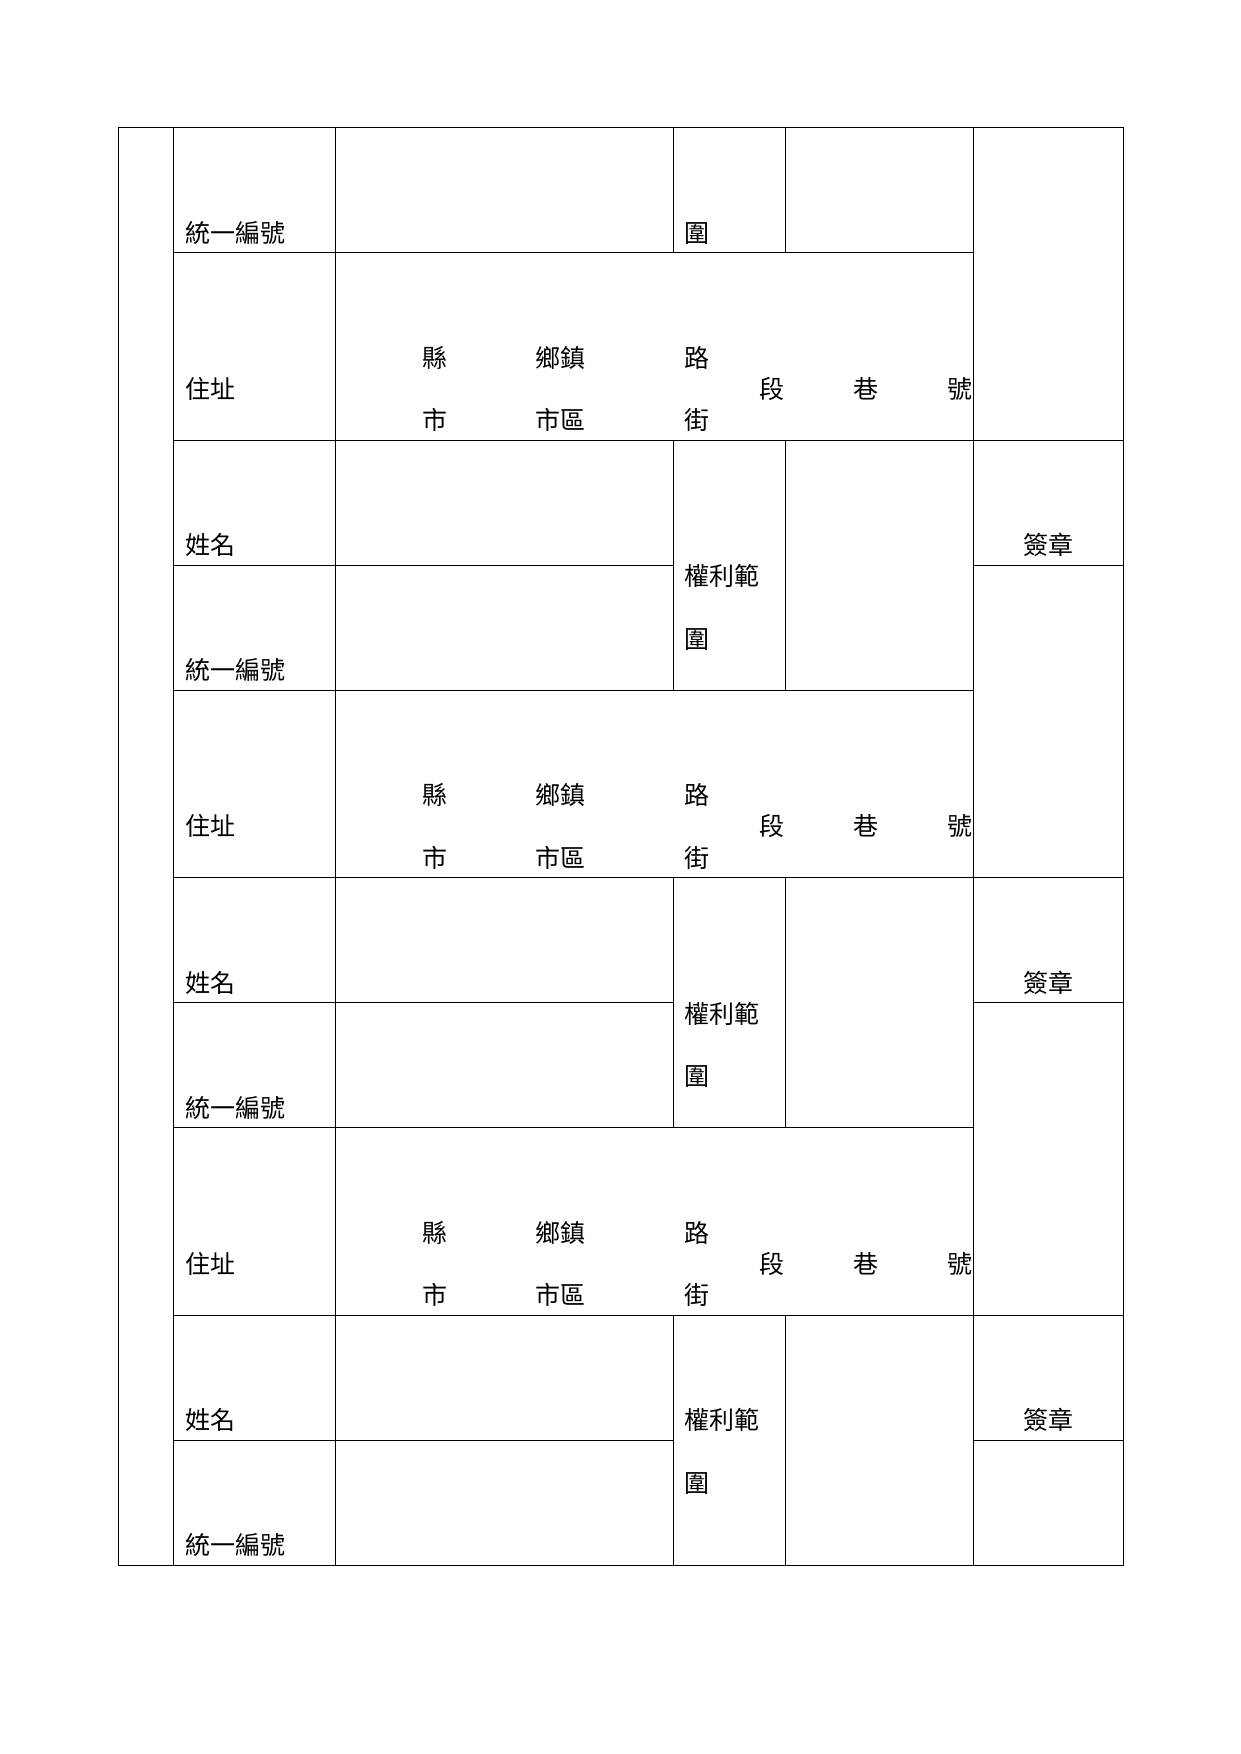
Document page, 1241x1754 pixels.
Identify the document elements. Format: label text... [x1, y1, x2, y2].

table_cell 號 [936, 253, 973, 439]
table_cell [336, 1128, 411, 1314]
table_cell 路街 [673, 1128, 711, 1314]
table_cell 段 [748, 691, 786, 877]
table_cell [786, 441, 973, 689]
table_cell 縣市 [411, 253, 448, 439]
table_cell 統一編號 [174, 128, 335, 252]
table_cell [598, 253, 673, 439]
table_cell [336, 253, 411, 439]
table_cell 姓名 [174, 1316, 335, 1439]
table_cell 權利範圍 [674, 878, 785, 1127]
table_cell [336, 1316, 673, 1439]
table_cell 姓名 [174, 878, 335, 1002]
table_cell 號 [936, 1128, 973, 1314]
table_cell 巷 [842, 253, 879, 439]
table_cell [448, 253, 523, 439]
table_cell 統一編號 [174, 566, 335, 689]
table_cell 巷 [842, 691, 879, 877]
table_cell [786, 253, 842, 439]
table_cell [711, 691, 748, 877]
table_cell 簽章 [974, 441, 1123, 564]
table_cell [336, 128, 673, 252]
table_cell [974, 1441, 1123, 1564]
table_cell [786, 878, 973, 1127]
table_cell [336, 566, 673, 689]
table_cell 簽章 [974, 1316, 1123, 1439]
table_cell 巷 [842, 1128, 879, 1314]
table_cell [598, 691, 673, 877]
table_cell 段 [748, 1128, 786, 1314]
table_cell [336, 1441, 673, 1564]
table_cell 住址 [174, 253, 335, 439]
table_cell [879, 691, 936, 877]
table_cell 簽章 [974, 878, 1123, 1002]
table_cell [786, 1128, 842, 1314]
table_cell 住址 [174, 691, 335, 877]
table_cell [879, 1128, 936, 1314]
table_cell [336, 878, 673, 1002]
table_cell [786, 1316, 973, 1564]
table_cell 統一編號 [174, 1441, 335, 1564]
table_cell 號 [936, 691, 973, 877]
table_cell 縣市 [411, 1128, 448, 1314]
table_cell [974, 128, 1123, 439]
table_cell [879, 253, 936, 439]
table_cell 段 [748, 253, 786, 439]
table_cell [974, 566, 1123, 877]
table_header [119, 128, 173, 1564]
table_cell [711, 253, 748, 439]
table_cell [336, 441, 673, 564]
table_cell [336, 1003, 673, 1127]
table_cell 鄉鎮市區 [523, 691, 598, 877]
table_cell [974, 1003, 1123, 1314]
table_cell [448, 691, 523, 877]
table_cell 姓名 [174, 441, 335, 564]
table_cell [786, 691, 842, 877]
table_cell 路街 [673, 691, 711, 877]
table_cell 住址 [174, 1128, 335, 1314]
table_cell 鄉鎮市區 [523, 253, 598, 439]
table_cell 鄉鎮市區 [523, 1128, 598, 1314]
table_cell 路街 [673, 253, 711, 439]
table_cell 圍 [674, 128, 785, 252]
table_cell [711, 1128, 748, 1314]
table_cell 縣市 [411, 691, 448, 877]
table_cell [786, 128, 973, 252]
table_cell [448, 1128, 523, 1314]
table_cell [598, 1128, 673, 1314]
table_cell [336, 691, 411, 877]
table_cell 權利範圍 [674, 441, 785, 689]
table_cell 權利範圍 [674, 1316, 785, 1564]
table_cell 統一編號 [174, 1003, 335, 1127]
